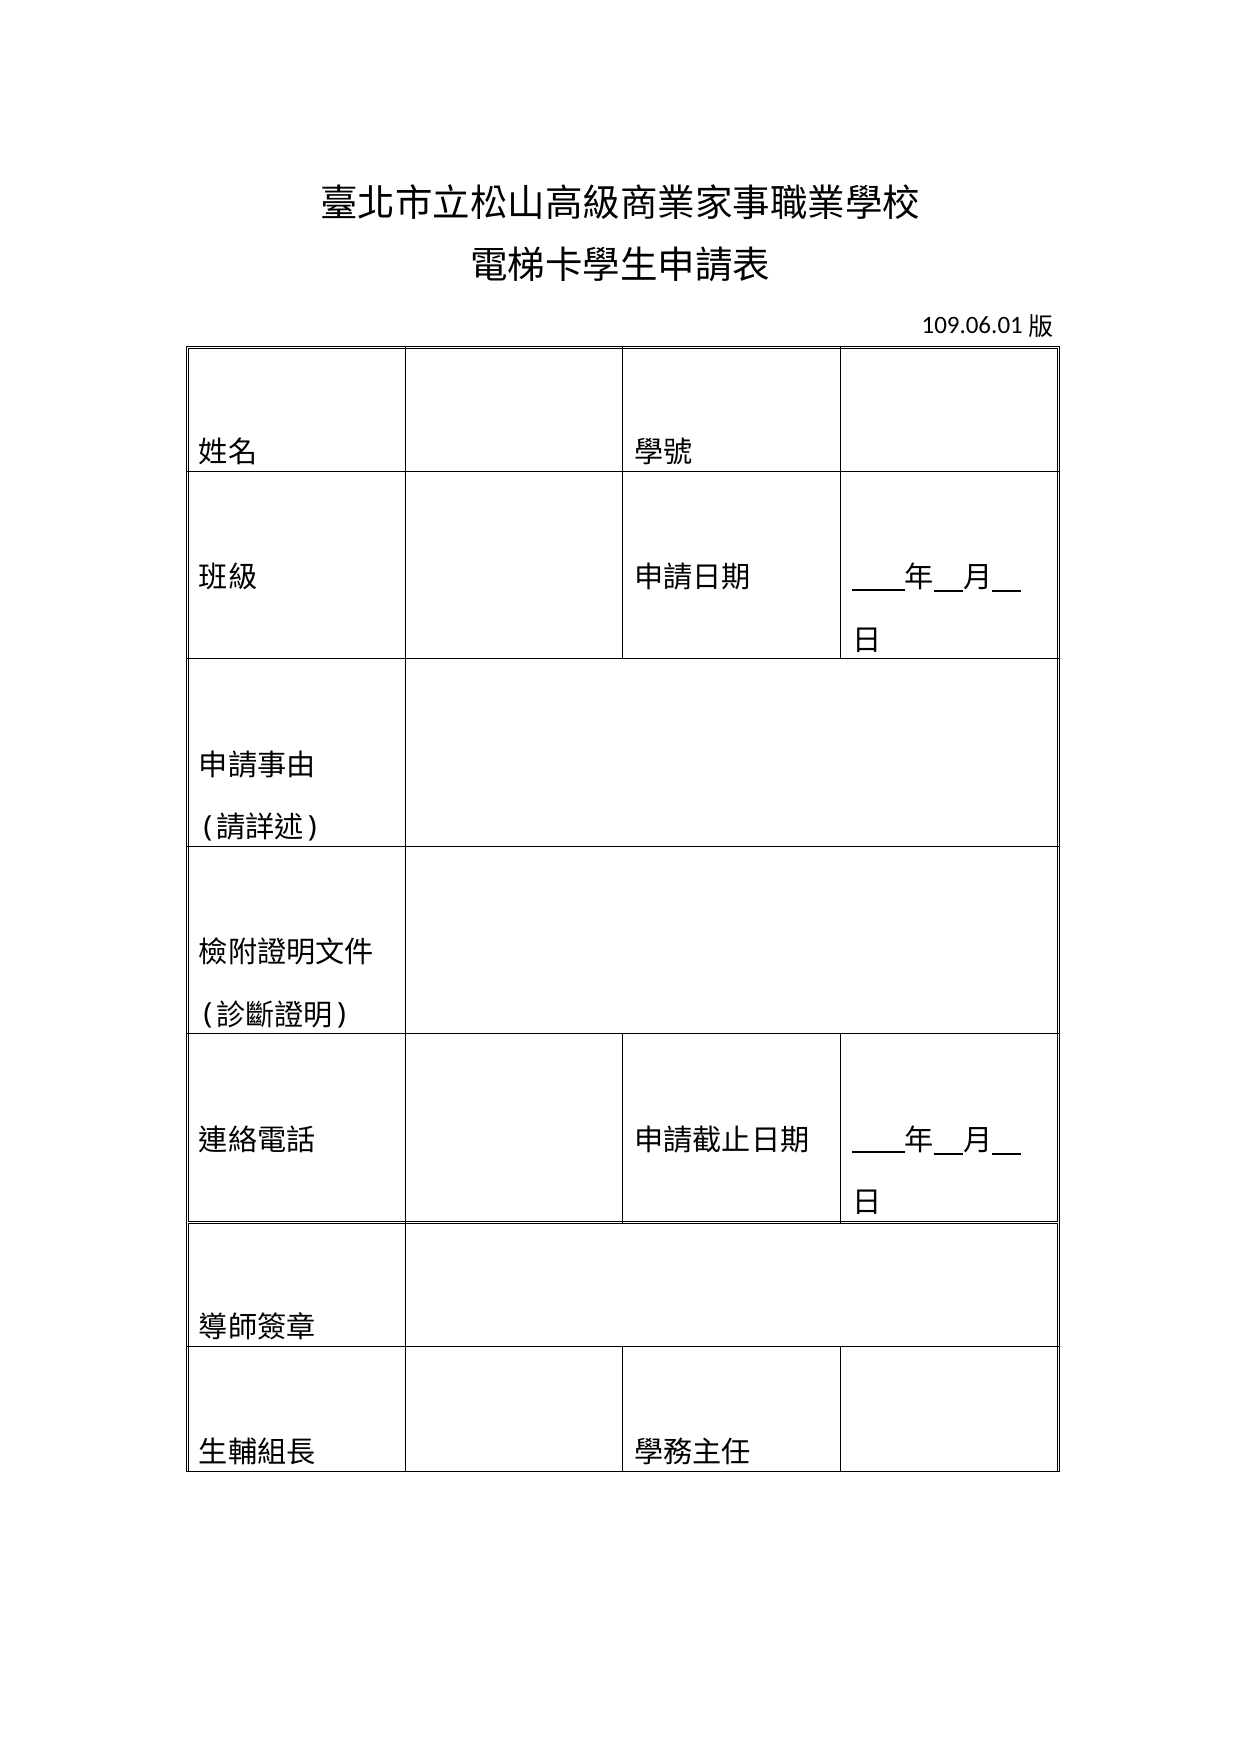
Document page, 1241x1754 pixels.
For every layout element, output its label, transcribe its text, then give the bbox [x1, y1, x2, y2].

table_header [841, 349, 1057, 471]
table_cell [406, 1224, 1057, 1346]
table_cell 申請事由 (請詳述) [189, 659, 405, 846]
table_cell 連絡電話 [189, 1034, 405, 1221]
table_cell [841, 1347, 1057, 1471]
table_cell [406, 847, 1057, 1033]
table_cell 年 月 日 [841, 1034, 1057, 1221]
text 109.06.01版 [187, 283, 1053, 346]
table_cell 檢附證明文件 (診斷證明) [189, 847, 405, 1033]
table_cell 年 月 日 [841, 472, 1057, 658]
table_cell 生輔組長 [189, 1347, 405, 1471]
table_cell [406, 1347, 622, 1471]
table_cell 申請日期 [623, 472, 840, 658]
table_header [406, 349, 622, 471]
table_cell [406, 1034, 622, 1221]
table_cell 班級 [189, 472, 405, 658]
table_header 姓名 [189, 349, 405, 471]
table_cell [406, 472, 622, 658]
text 電梯卡學生申請表 [187, 221, 1053, 283]
table_cell [406, 659, 1057, 846]
table_cell 申請截止日期 [623, 1034, 840, 1221]
table_cell 學務主任 [623, 1347, 840, 1471]
text 臺北市立松山高級商業家事職業學校 [187, 158, 1053, 221]
table_header 學號 [623, 349, 840, 471]
table_cell 導師簽章 [189, 1224, 405, 1346]
